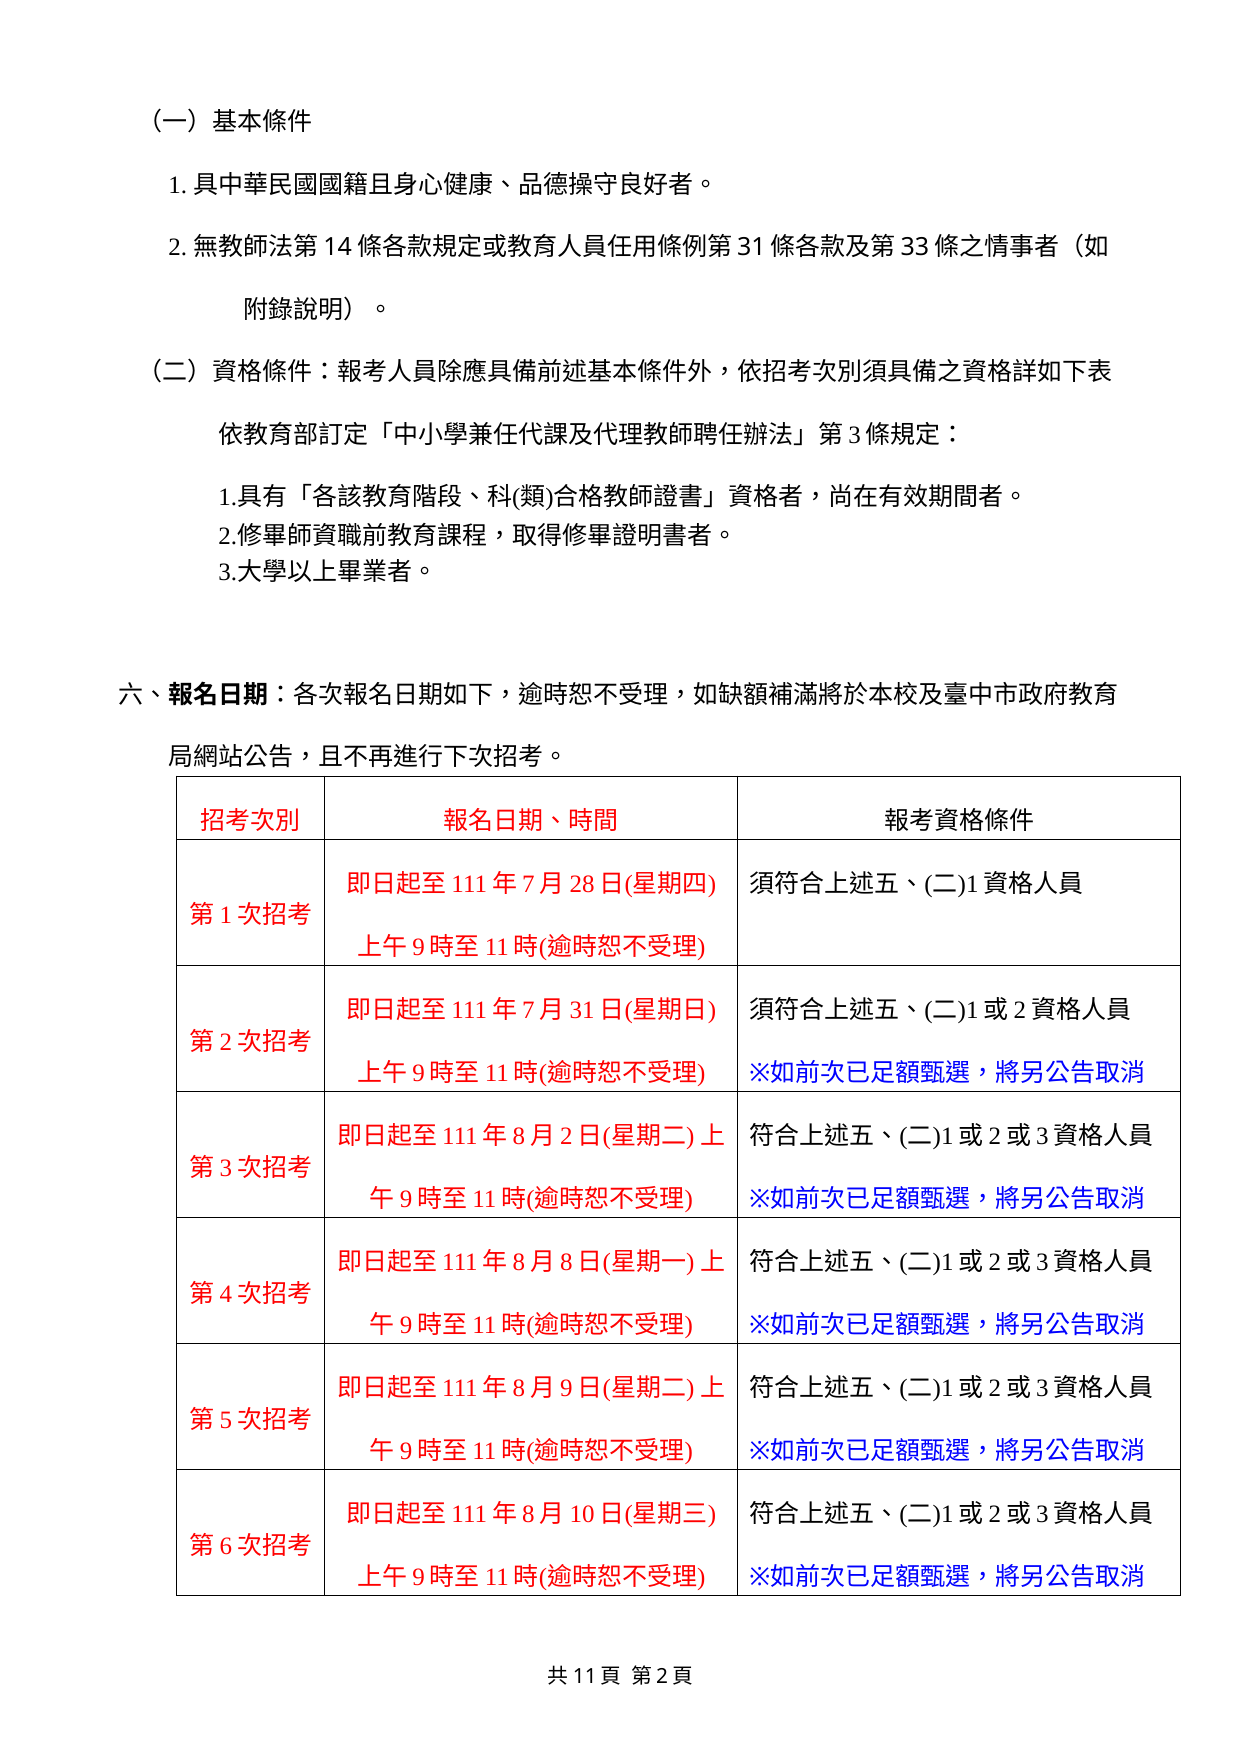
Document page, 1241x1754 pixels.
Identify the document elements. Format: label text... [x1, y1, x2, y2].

text 3.大學以上畢業者。 [118, 552, 1122, 588]
text 六、報名日期：各次報名日期如下，逾時恕不受理，如缺額補滿將於本校及臺中市政府教育局網站公告，且不再進行下次招考。 [118, 651, 1122, 776]
table_cell 第2次招考 [177, 966, 324, 1091]
text 1. 具中華民國國籍且身心健康、品德操守良好者。 [118, 141, 1122, 203]
text 2.修畢師資職前教育課程，取得修畢證明書者。 [118, 516, 1122, 552]
table_cell 第1次招考 [177, 840, 324, 965]
table_cell 須符合上述五、(二)1或2資格人員 ※如前次已足額甄選，將另公告取消 [738, 966, 1180, 1091]
table_cell 第6次招考 [177, 1470, 324, 1595]
table_cell 符合上述五、(二)1或2或3資格人員 ※如前次已足額甄選，將另公告取消 [738, 1344, 1180, 1469]
text （二）資格條件：報考人員除應具備前述基本條件外，依招考次別須具備之資格詳如下表 [118, 328, 1122, 391]
table_header 招考次別 [177, 777, 324, 839]
table_header 報名日期、時間 [325, 777, 737, 839]
table_cell 即日起至111年8月10日(星期三) 上午9時至11時(逾時恕不受理) [325, 1470, 737, 1595]
table_cell 須符合上述五、(二)1資格人員 [738, 840, 1180, 965]
table_cell 第5次招考 [177, 1344, 324, 1469]
text 2. 無教師法第14條各款規定或教育人員任用條例第31條各款及第33條之情事者（如附錄說明）。 [118, 203, 1122, 328]
text （一）基本條件 [118, 78, 1122, 141]
table_cell 第3次招考 [177, 1092, 324, 1217]
text 依教育部訂定「中小學兼任代課及代理教師聘任辦法」第3條規定： [218, 391, 1122, 453]
table_cell 即日起至111年7月28日(星期四) 上午9時至11時(逾時恕不受理) [325, 840, 737, 965]
table_cell 第4次招考 [177, 1218, 324, 1343]
table_cell 符合上述五、(二)1或2或3資格人員 ※如前次已足額甄選，將另公告取消 [738, 1218, 1180, 1343]
table_cell 即日起至111年8月2日(星期二) 上午9時至11時(逾時恕不受理) [325, 1092, 737, 1217]
table_header 報考資格條件 [738, 777, 1180, 839]
table_cell 即日起至111年8月8日(星期一) 上午9時至11時(逾時恕不受理) [325, 1218, 737, 1343]
text 1.具有「各該教育階段、科(類)合格教師證書」資格者，尚在有效期間者。 [118, 453, 1122, 516]
table_cell 即日起至111年8月9日(星期二) 上午9時至11時(逾時恕不受理) [325, 1344, 737, 1469]
table_cell 符合上述五、(二)1或2或3資格人員 ※如前次已足額甄選，將另公告取消 [738, 1092, 1180, 1217]
table_cell 符合上述五、(二)1或2或3資格人員 ※如前次已足額甄選，將另公告取消 [738, 1470, 1180, 1595]
table_cell 即日起至111年7月31日(星期日) 上午9時至11時(逾時恕不受理) [325, 966, 737, 1091]
